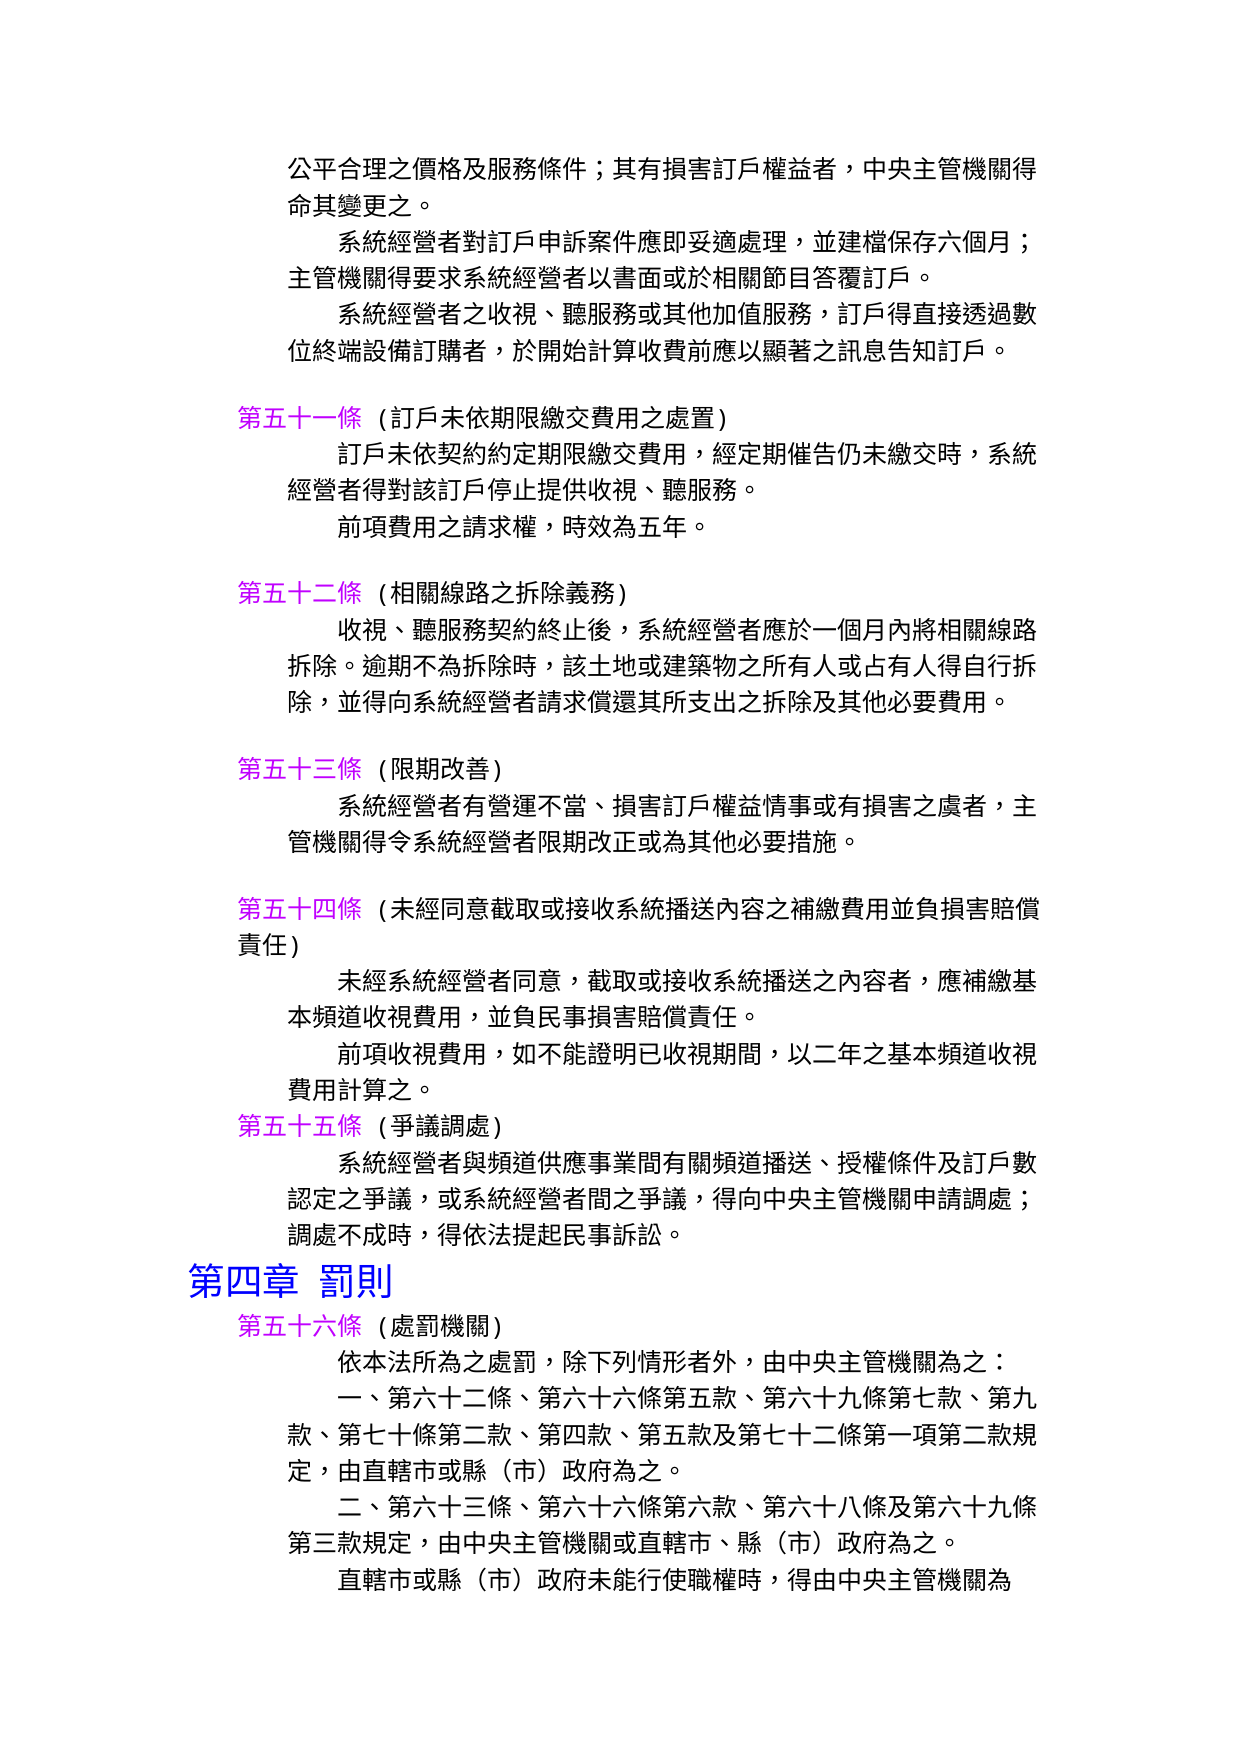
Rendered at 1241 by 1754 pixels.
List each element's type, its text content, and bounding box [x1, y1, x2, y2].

table_header 系統經營者有營運不當、損害訂戶權益情事或有損害之虞者，主管機關得令系統經營者限期改正或為其他必要措施。 [288, 786, 1053, 889]
table_header 第五十一條 (訂戶未依期限繳交費用之處置) [238, 398, 1053, 574]
table_header [238, 435, 287, 574]
table_header 第五十四條 (未經同意截取或接收系統播送內容之補繳費用並負損害賠償責任) [238, 889, 1053, 1107]
table_header 公平合理之價格及服務條件；其有損害訂戶權益者，中央主管機關得命其變更之。 系統經營者對訂戶申訴案件應即妥適處理，並建檔保存六個月；主管機關得要求系統經營者以書面或於相關節目答覆訂戶。 系統經營者之收視、聽服務或其他加值服務，訂戶得直接透過數位終端設備訂購者，於開始計算收費前應以顯著之訊息告知訂戶。 [288, 150, 1053, 398]
table_header [188, 574, 237, 749]
table_header 第五十二條 (相關線路之拆除義務) [238, 574, 1053, 749]
table_header [238, 962, 287, 1107]
table_header [188, 398, 237, 574]
table_header 系統經營者與頻道供應事業間有關頻道播送、授權條件及訂戶數認定之爭議，或系統經營者間之爭議，得向中央主管機關申請調處；調處不成時，得依法提起民事訴訟。 [288, 1143, 1053, 1252]
table_header 依本法所為之處罰，除下列情形者外，由中央主管機關為之： 一、第六十二條、第六十六條第五款、第六十九條第七款、第九款、第七十條第二款、第四款、第五款及第七十二條第一項第二款規定，由直轄市或縣（市）政府為之。 二、第六十三條、第六十六條第六款、第六十八條及第六十九條第三款規定，由中央主管機關或直轄市、縣（市）政府為之。 直轄市或縣（市）政府未能行使職權時，得由中央主管機關為 [288, 1343, 1053, 1596]
table_header 第五十五條 (爭議調處) [238, 1107, 1053, 1252]
table_header [238, 610, 287, 749]
table_cell 第四章 罰則 [188, 1252, 1053, 1596]
table_header [188, 1306, 237, 1596]
table_header 收視、聽服務契約終止後，系統經營者應於一個月內將相關線路拆除。逾期不為拆除時，該土地或建築物之所有人或占有人得自行拆除，並得向系統經營者請求償還其所支出之拆除及其他必要費用。 [288, 610, 1053, 749]
table_header 未經系統經營者同意，截取或接收系統播送之內容者，應補繳基本頻道收視費用，並負民事損害賠償責任。 前項收視費用，如不能證明已收視期間，以二年之基本頻道收視費用計算之。 [288, 962, 1053, 1107]
table_header 第五十六條 (處罰機關) [238, 1306, 1053, 1596]
table_header [188, 150, 237, 398]
table_header [238, 786, 287, 889]
table_header [188, 1107, 237, 1252]
table_header [188, 750, 237, 889]
table_header 第五十三條 (限期改善) [238, 750, 1053, 889]
table_header [188, 889, 237, 1107]
table_header 訂戶未依契約約定期限繳交費用，經定期催告仍未繳交時，系統經營者得對該訂戶停止提供收視、聽服務。 前項費用之請求權，時效為五年。 [288, 435, 1053, 574]
table_header [238, 150, 287, 398]
table_header [238, 1343, 287, 1596]
table_header [238, 1143, 287, 1252]
